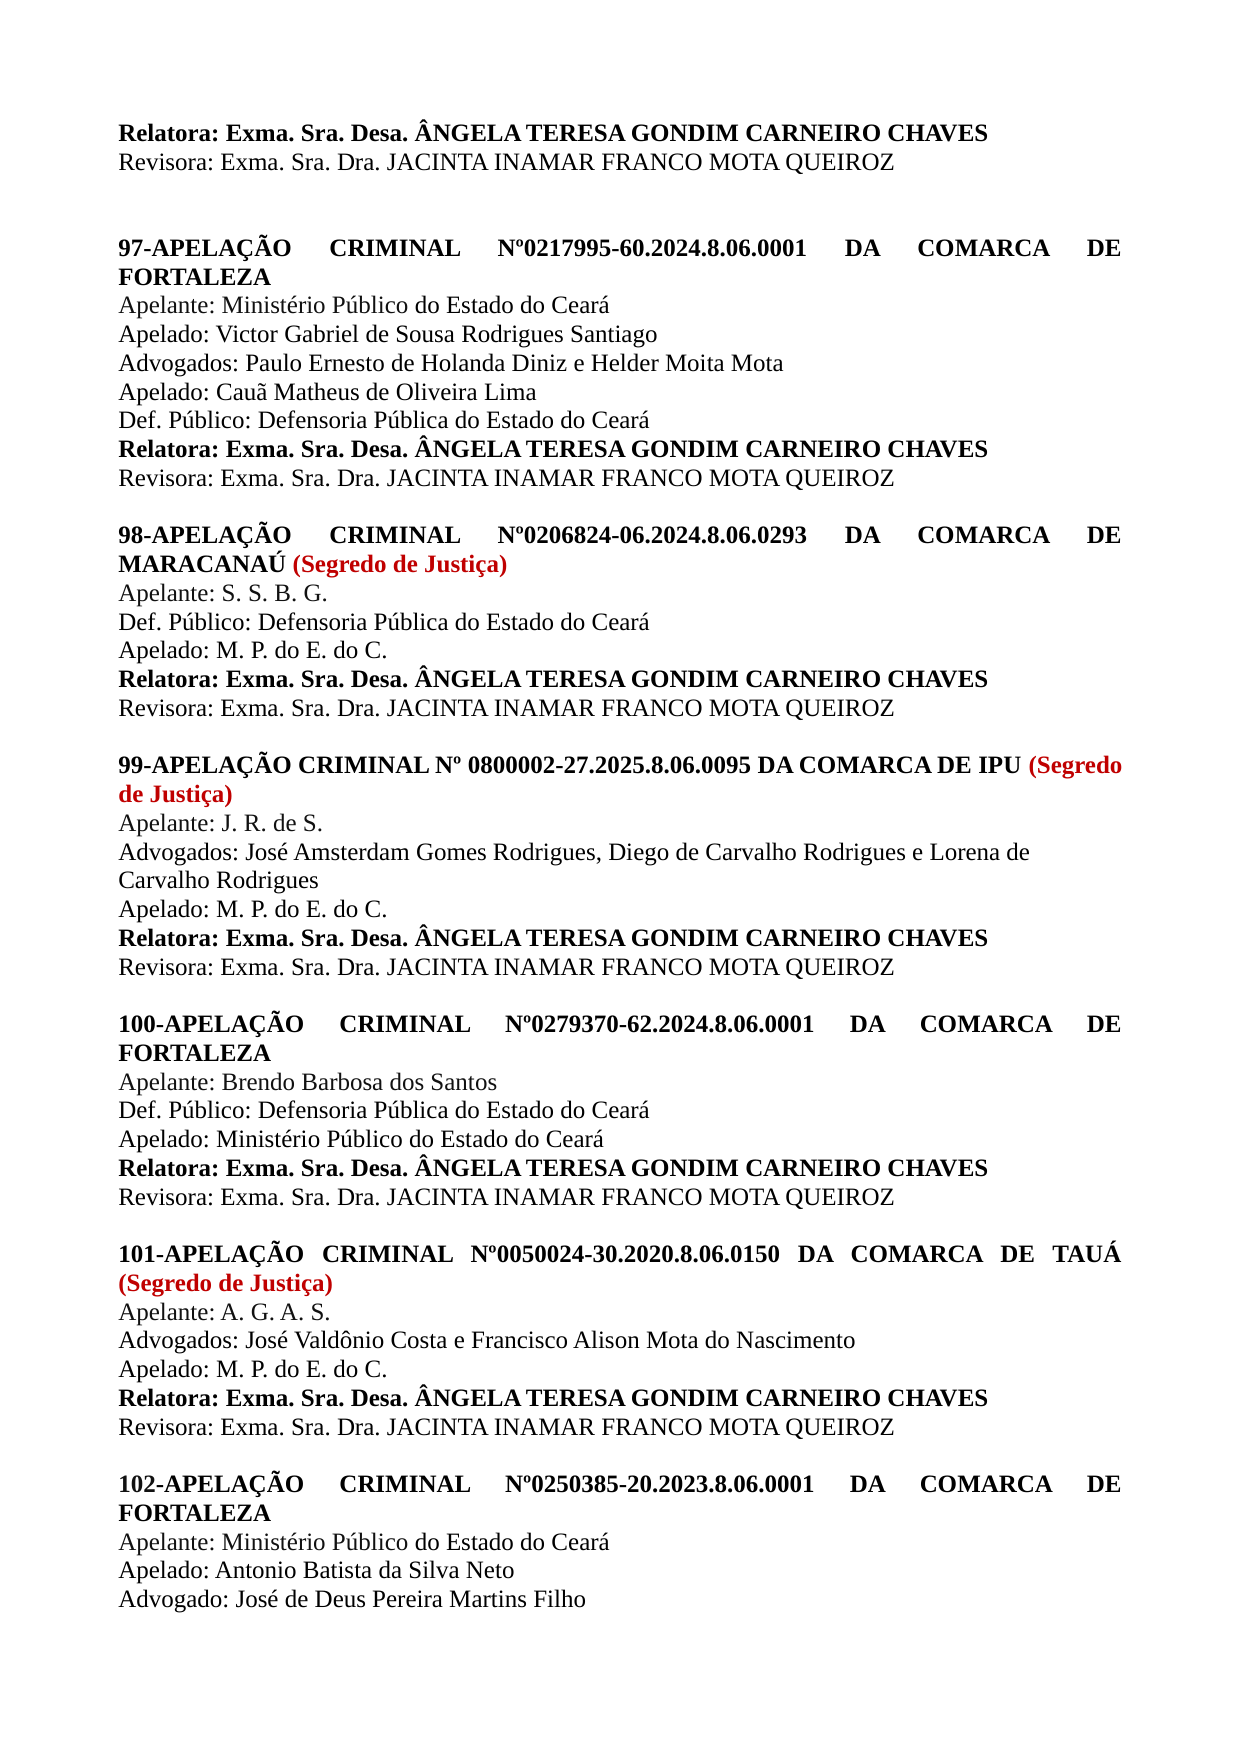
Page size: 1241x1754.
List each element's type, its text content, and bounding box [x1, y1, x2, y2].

text 98-APELAÇÃO CRIMINAL Nº0206824-06.2024.8.06.0293 DA COMARCA DE MARACANAÚ (Segredo de Justiça) [118, 521, 1122, 578]
text Apelado: Ministério Público do Estado do Ceará [118, 1124, 1122, 1153]
text Def. Público: Defensoria Pública do Estado do Ceará [118, 406, 1122, 434]
text Apelado: M. P. do E. do C. [118, 1354, 1122, 1383]
text Apelante: A. G. A. S. [118, 1297, 1122, 1326]
text Apelado: M. P. do E. do C. [118, 894, 1122, 923]
text Relatora: Exma. Sra. Desa. ÂNGELA TERESA GONDIM CARNEIRO CHAVES [118, 118, 1122, 147]
text Advogado: José de Deus Pereira Martins Filho [118, 1584, 1122, 1613]
text Revisora: Exma. Sra. Dra. JACINTA INAMAR FRANCO MOTA QUEIROZ [118, 693, 1122, 722]
text Revisora: Exma. Sra. Dra. JACINTA INAMAR FRANCO MOTA QUEIROZ [118, 952, 1122, 981]
text Apelado: Cauã Matheus de Oliveira Lima [118, 377, 1122, 406]
text 101-APELAÇÃO CRIMINAL Nº0050024-30.2020.8.06.0150 DA COMARCA DE TAUÁ (Segredo de Justiça) [118, 1239, 1122, 1297]
text Relatora: Exma. Sra. Desa. ÂNGELA TERESA GONDIM CARNEIRO CHAVES [118, 923, 1122, 952]
text Apelante: Brendo Barbosa dos Santos [118, 1067, 1122, 1096]
text Relatora: Exma. Sra. Desa. ÂNGELA TERESA GONDIM CARNEIRO CHAVES [118, 664, 1122, 693]
text Advogados: Paulo Ernesto de Holanda Diniz e Helder Moita Mota [118, 348, 1122, 377]
text Def. Público: Defensoria Pública do Estado do Ceará [118, 607, 1122, 636]
text Revisora: Exma. Sra. Dra. JACINTA INAMAR FRANCO MOTA QUEIROZ [118, 1182, 1122, 1211]
text 100-APELAÇÃO CRIMINAL Nº0279370-62.2024.8.06.0001 DA COMARCA DE FORTALEZA [118, 1009, 1122, 1067]
text Apelado: M. P. do E. do C. [118, 636, 1122, 664]
text Apelante: J. R. de S. [118, 808, 1122, 837]
text Relatora: Exma. Sra. Desa. ÂNGELA TERESA GONDIM CARNEIRO CHAVES [118, 1383, 1122, 1412]
text Apelado: Antonio Batista da Silva Neto [118, 1556, 1122, 1584]
text 97-APELAÇÃO CRIMINAL Nº0217995-60.2024.8.06.0001 DA COMARCA DE FORTALEZA [118, 233, 1122, 291]
text Apelante: S. S. B. G. [118, 578, 1122, 607]
text Apelante: Ministério Público do Estado do Ceará [118, 291, 1122, 319]
text 102-APELAÇÃO CRIMINAL Nº0250385-20.2023.8.06.0001 DA COMARCA DE FORTALEZA [118, 1469, 1122, 1527]
text Apelado: Victor Gabriel de Sousa Rodrigues Santiago [118, 319, 1122, 348]
text Revisora: Exma. Sra. Dra. JACINTA INAMAR FRANCO MOTA QUEIROZ [118, 1412, 1122, 1441]
text Relatora: Exma. Sra. Desa. ÂNGELA TERESA GONDIM CARNEIRO CHAVES [118, 1153, 1122, 1182]
text Advogados: José Valdônio Costa e Francisco Alison Mota do Nascimento [118, 1326, 1122, 1354]
text 99-APELAÇÃO CRIMINAL Nº 0800002-27.2025.8.06.0095 DA COMARCA DE IPU (Segredo de Justiça) [118, 751, 1122, 808]
text Apelante: Ministério Público do Estado do Ceará [118, 1527, 1122, 1556]
text Advogados: José Amsterdam Gomes Rodrigues, Diego de Carvalho Rodrigues e Lorena de Carvalho Rodrigues [118, 837, 1122, 894]
text Revisora: Exma. Sra. Dra. JACINTA INAMAR FRANCO MOTA QUEIROZ [118, 147, 1122, 176]
text Revisora: Exma. Sra. Dra. JACINTA INAMAR FRANCO MOTA QUEIROZ [118, 463, 1122, 492]
text Def. Público: Defensoria Pública do Estado do Ceará [118, 1096, 1122, 1124]
text Relatora: Exma. Sra. Desa. ÂNGELA TERESA GONDIM CARNEIRO CHAVES [118, 434, 1122, 463]
